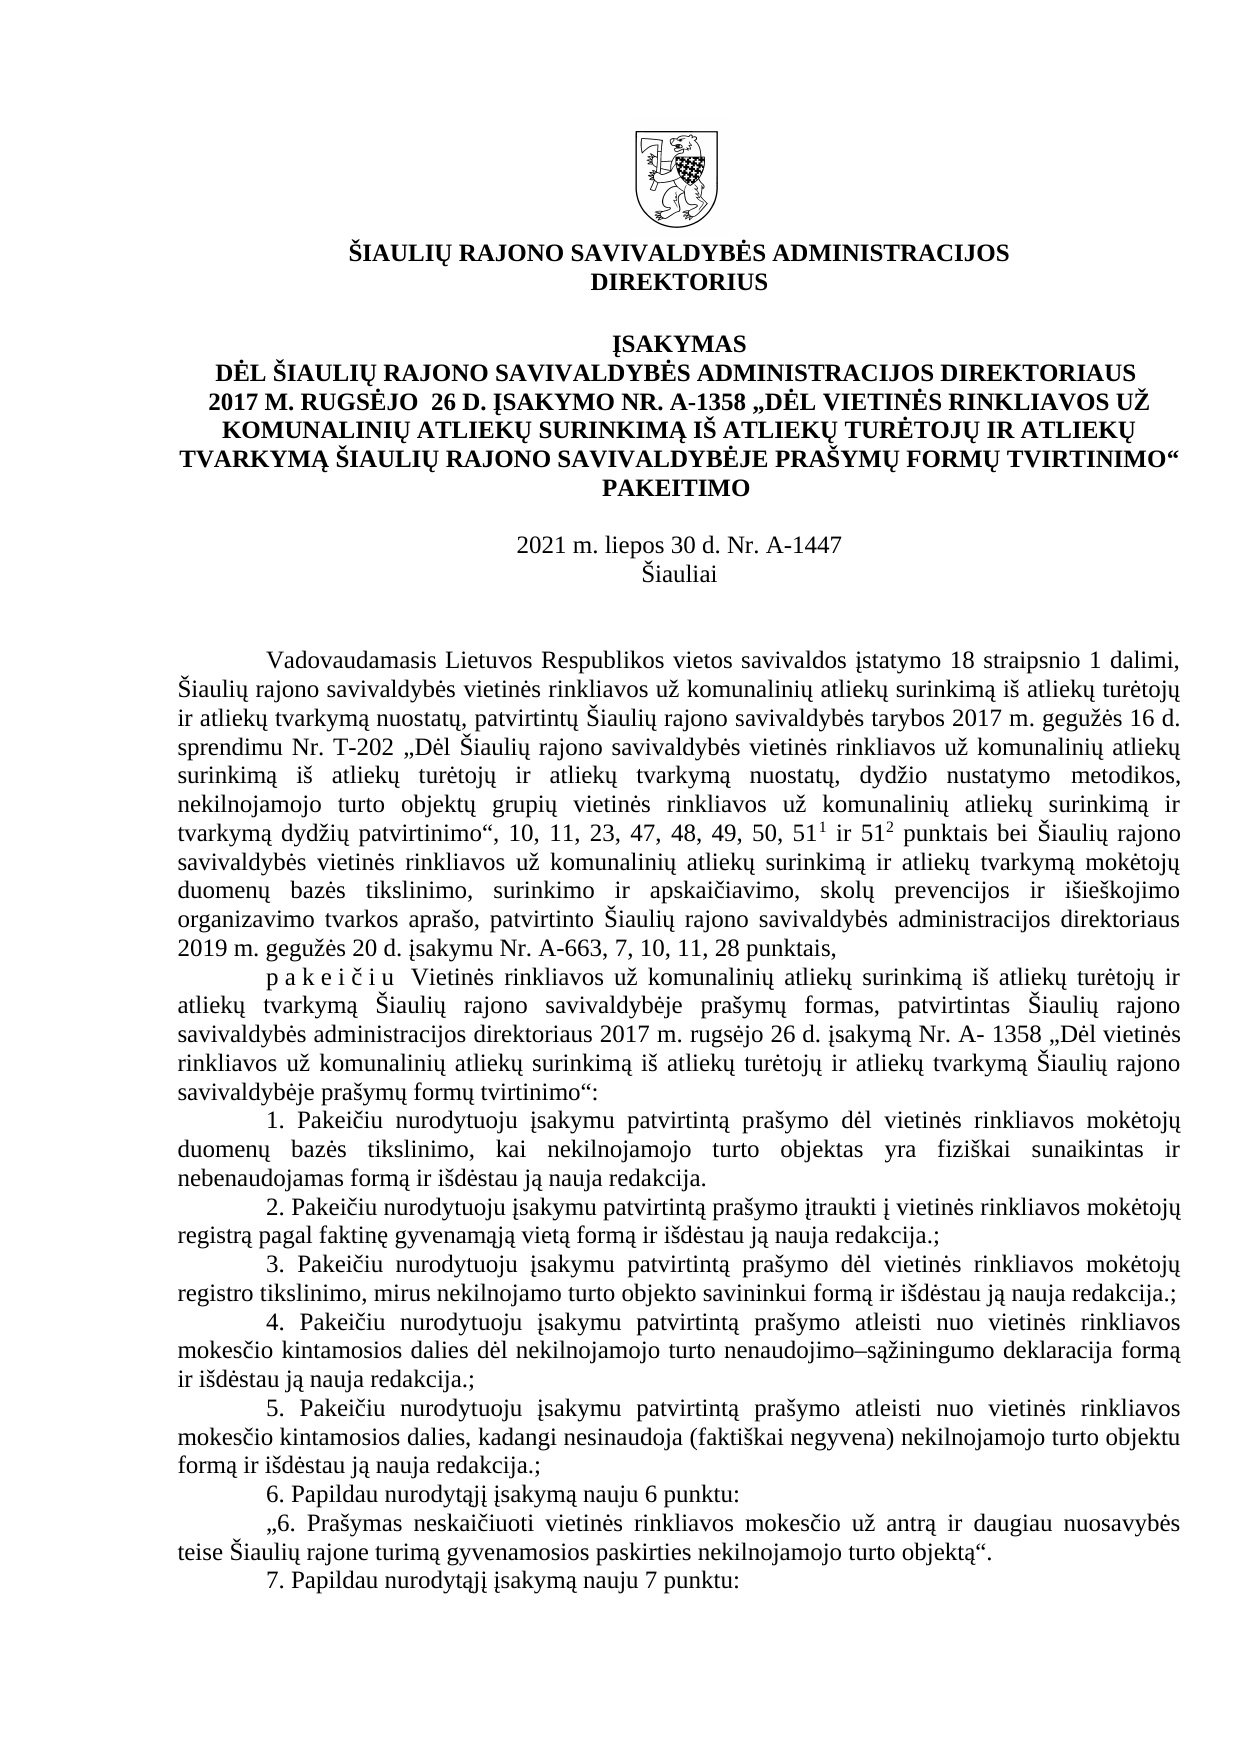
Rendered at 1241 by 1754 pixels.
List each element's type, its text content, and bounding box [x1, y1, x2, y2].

text pakeičiu Vietinės rinkliavos už komunalinių atliekų surinkimą iš atliekų turėtojų ir atliekų tvarkymą Šiaulių rajono savivaldybėje prašymų formas, patvirtintas Šiaulių rajono savivaldybės administracijos direktoriaus 2017 m. rugsėjo 26 d. įsakymą Nr. A- 1358 „Dėl vietinės rinkliavos už komunalinių atliekų surinkimą iš atliekų turėtojų ir atliekų tvarkymą Šiaulių rajono savivaldybėje prašymų formų tvirtinimo“: [177, 962, 1181, 1105]
text ŠIAULIŲ RAJONO SAVIVALDYBĖS ADMINISTRACIJOS [177, 238, 1181, 267]
text „6. Prašymas neskaičiuoti vietinės rinkliavos mokesčio už antrą ir daugiau nuosavybės teise Šiaulių rajone turimą gyvenamosios paskirties nekilnojamojo turto objektą“. [177, 1508, 1181, 1565]
text 3. Pakeičiu nurodytuoju įsakymu patvirtintą prašymo dėl vietinės rinkliavos mokėtojų registro tikslinimo, mirus nekilnojamo turto objekto savininkui formą ir išdėstau ją nauja redakcija.; [177, 1249, 1181, 1307]
text 6. Papildau nurodytąjį įsakymą nauju 6 punktu: [177, 1479, 1181, 1508]
text DĖL ŠIAULIŲ RAJONO SAVIVALDYBĖS ADMINISTRACIJOS DIREKTORIAUS [177, 358, 1181, 387]
text Vadovaudamasis Lietuvos Respublikos vietos savivaldos įstatymo 18 straipsnio 1 dalimi, Šiaulių rajono savivaldybės vietinės rinkliavos už komunalinių atliekų surinkimą iš atliekų turėtojų ir atliekų tvarkymą nuostatų, patvirtintų Šiaulių rajono savivaldybės tarybos 2017 m. gegužės 16 d. sprendimu Nr. T-202 „Dėl Šiaulių rajono savivaldybės vietinės rinkliavos už komunalinių atliekų surinkimą iš atliekų turėtojų ir atliekų tvarkymą nuostatų, dydžio nustatymo metodikos, nekilnojamojo turto objektų grupių vietinės rinkliavos už komunalinių atliekų surinkimą ir tvarkymą dydžių patvirtinimo“, 10, 11, 23, 47, 48, 49, 50, 511 ir 512 punktais bei Šiaulių rajono savivaldybės vietinės rinkliavos už komunalinių atliekų surinkimą ir atliekų tvarkymą mokėtojų duomenų bazės tikslinimo, surinkimo ir apskaičiavimo, skolų prevencijos ir išieškojimo organizavimo tvarkos aprašo, patvirtinto Šiaulių rajono savivaldybės administracijos direktoriaus 2019 m. gegužės 20 d. įsakymu Nr. A-663, 7, 10, 11, 28 punktais, [177, 645, 1181, 962]
text 4. Pakeičiu nurodytuoju įsakymu patvirtintą prašymo atleisti nuo vietinės rinkliavos mokesčio kintamosios dalies dėl nekilnojamojo turto nenaudojimo–sąžiningumo deklaracija formą ir išdėstau ją nauja redakcija.; [177, 1307, 1181, 1393]
text Šiauliai [177, 559, 1181, 588]
text 5. Pakeičiu nurodytuoju įsakymu patvirtintą prašymo atleisti nuo vietinės rinkliavos mokesčio kintamosios dalies, kadangi nesinaudoja (faktiškai negyvena) nekilnojamojo turto objektu formą ir išdėstau ją nauja redakcija.; [177, 1393, 1181, 1479]
text 2. Pakeičiu nurodytuoju įsakymu patvirtintą prašymo įtraukti į vietinės rinkliavos mokėtojų registrą pagal faktinę gyvenamąją vietą formą ir išdėstau ją nauja redakcija.; [177, 1192, 1181, 1249]
text ĮSAKYMAS [177, 329, 1181, 358]
text 7. Papildau nurodytąjį įsakymą nauju 7 punktu: [177, 1565, 1181, 1594]
text DIREKTORIUS [177, 267, 1181, 296]
text 2021 m. liepos 30 d. Nr. A-1447 [177, 530, 1181, 559]
text 2017 M. RUGSĖJO 26 D. ĮSAKYMO NR. A-1358 „DĖL VIETINĖS RINKLIAVOS UŽ KOMUNALINIŲ ATLIEKŲ SURINKIMĄ IŠ ATLIEKŲ TURĖTOJŲ IR ATLIEKŲ TVARKYMĄ ŠIAULIŲ RAJONO SAVIVALDYBĖJE PRAŠYMŲ FORMŲ TVIRTINIMO“ PAKEITIMO [177, 387, 1181, 502]
text 1. Pakeičiu nurodytuoju įsakymu patvirtintą prašymo dėl vietinės rinkliavos mokėtojų duomenų bazės tikslinimo, kai nekilnojamojo turto objektas yra fiziškai sunaikintas ir nebenaudojamas formą ir išdėstau ją nauja redakcija. [177, 1105, 1181, 1192]
